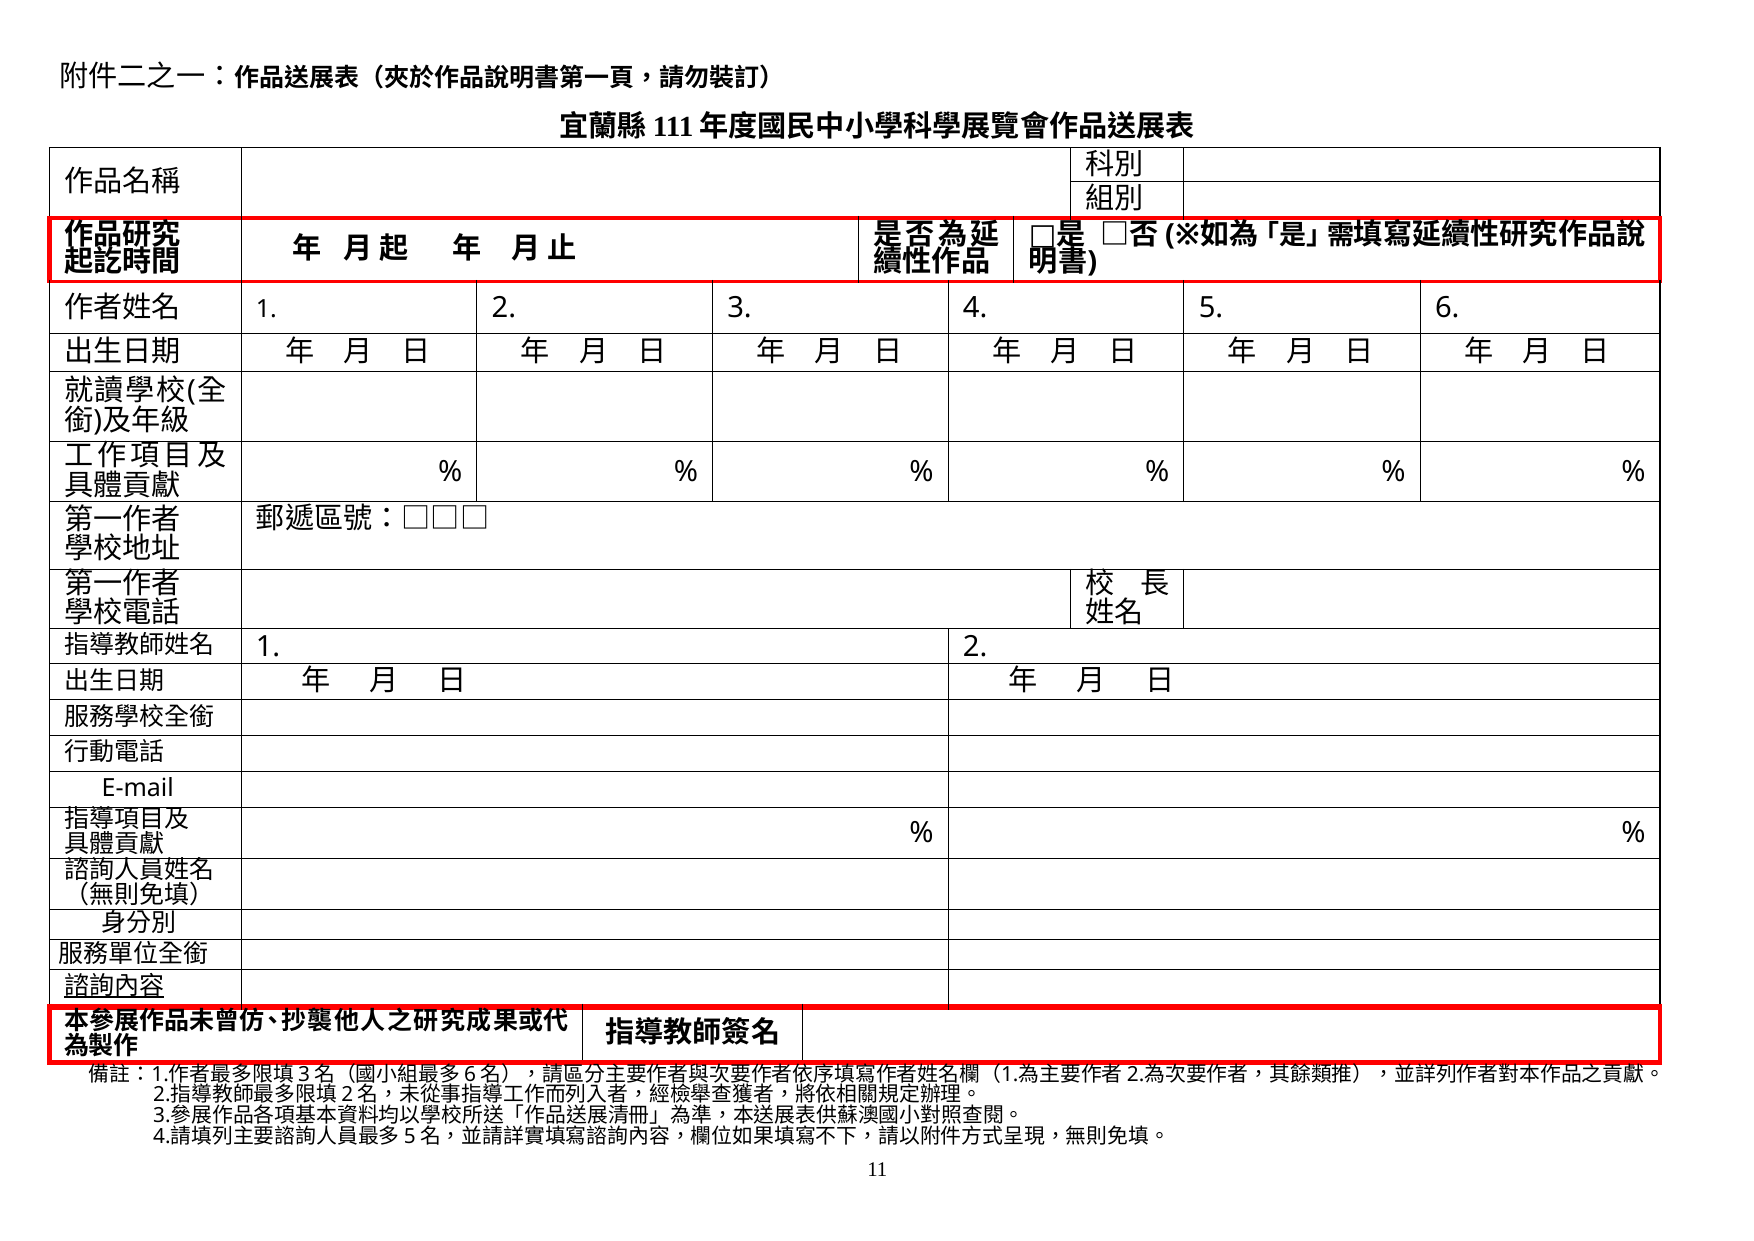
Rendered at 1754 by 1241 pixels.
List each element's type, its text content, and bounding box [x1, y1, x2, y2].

table_cell 是否為延續性作品 [859, 220, 1013, 280]
table_cell [242, 570, 1070, 628]
table_cell 年 月 起 年 月 止 [242, 220, 858, 280]
table_cell [949, 970, 1659, 1003]
table_cell 年 月 日 [242, 664, 948, 699]
table_cell [949, 910, 1659, 939]
table_cell [242, 940, 948, 969]
table_cell 郵遞區號：□□□ [242, 502, 1659, 569]
table_cell 指導教師姓名 [50, 629, 241, 663]
table_cell % [1184, 442, 1420, 501]
table_cell 諮詢內容 [50, 970, 241, 1003]
table_cell 年 月 日 [949, 334, 1183, 371]
table_cell 年 月 日 [242, 334, 476, 371]
table_cell 工作項目及具體貢獻 [50, 442, 241, 501]
table_cell 作品研究 起訖時間 [52, 220, 241, 280]
table_cell 6. [1421, 283, 1659, 333]
table_cell 組別 [1071, 182, 1183, 216]
table_cell % [713, 442, 948, 501]
table_header [242, 148, 1070, 216]
table_cell [949, 372, 1183, 441]
text 2.指導教師最多限填2名，未從事指導工作而列入者，經檢舉查獲者，將依相關規定辦理。 [78, 1085, 1695, 1106]
table_cell 年 月 日 [713, 334, 948, 371]
text 4.請填列主要諮詢人員最多5名，並請詳實填寫諮詢內容，欄位如果填寫不下，請以附件方式呈現，無則免填。 [78, 1127, 1695, 1148]
table_cell E-mail [50, 772, 241, 807]
table_cell 2. [477, 283, 712, 333]
table_cell 本參展作品未曾仿、抄襲他人之研究成果或代為製作 [52, 1010, 582, 1060]
text 宜蘭縣111年度國民中小學科學展覽會作品送展表 [59, 97, 1695, 147]
table_cell 第一作者 學校電話 [50, 570, 241, 628]
table_cell [242, 700, 948, 735]
table_cell [949, 772, 1659, 807]
table_cell % [949, 808, 1659, 858]
table_cell 出生日期 [50, 664, 241, 699]
table_cell 1. [242, 629, 948, 663]
table_header 作品名稱 [50, 148, 241, 216]
table_cell [242, 910, 948, 939]
table_cell 3. [713, 283, 948, 333]
table_cell [949, 736, 1659, 771]
table_cell 諮詢人員姓名 （無則免填） [50, 859, 241, 909]
table_cell [242, 372, 476, 441]
table_cell 5. [1184, 283, 1420, 333]
table_cell 行動電話 [50, 736, 241, 771]
table_cell [242, 736, 948, 771]
table_cell 年 月 日 [477, 334, 712, 371]
table_cell 就讀學校(全銜)及年級 [50, 372, 241, 441]
table_cell 指導項目及 具體貢獻 [50, 808, 241, 858]
table_cell [477, 372, 712, 441]
table_cell □是 □否 (※如為「是」需填寫延續性研究作品說明書) [1014, 220, 1658, 280]
table_cell [713, 372, 948, 441]
table_cell % [1421, 442, 1659, 501]
text 附件二之一：作品送展表（夾於作品說明書第一頁，請勿裝訂） [59, 47, 1695, 97]
table_cell 服務學校全銜 [50, 700, 241, 735]
table_cell 年 月 日 [949, 664, 1659, 699]
table_cell [949, 700, 1659, 735]
table_header [1184, 148, 1659, 181]
table_cell 作者姓名 [50, 283, 241, 333]
table_cell [949, 859, 1659, 909]
table_cell 校長姓名 [1071, 570, 1183, 628]
table_cell [1184, 372, 1420, 441]
text 備註：1.作者最多限填3名（國小組最多6名），請區分主要作者與次要作者依序填寫作者姓名欄（1.為主要作者2.為次要作者，其餘類推），並詳列作者對本作品之貢獻。 [842, 1064, 1695, 1085]
table_cell 指導教師簽名 [583, 1010, 802, 1060]
table_cell [803, 1010, 1658, 1060]
table_cell 2. [949, 629, 1659, 663]
table_cell [949, 940, 1659, 969]
text 3.參展作品各項基本資料均以學校所送「作品送展清冊」為準，本送展表供蘇澳國小對照查閱。 [78, 1106, 1695, 1127]
table_cell [1184, 182, 1659, 216]
table_cell 1. [242, 283, 476, 333]
table_cell 出生日期 [50, 334, 241, 371]
text 備註：1.作者最多限填3名（國小組最多6名），請區分主要作者與次要作者依序填寫作者姓名欄（1.為主要作者2.為次要作者，其餘類推），並詳列作者對本作品之貢獻。 [89, 1065, 844, 1085]
table_header 科別 [1071, 148, 1183, 181]
table_cell % [477, 442, 712, 501]
table_cell 4. [949, 283, 1183, 333]
table_cell % [949, 442, 1183, 501]
table_cell [1184, 570, 1659, 628]
table_cell 身分別 [50, 910, 241, 939]
table_cell [242, 859, 948, 909]
table_cell [1421, 372, 1659, 441]
table_cell % [242, 808, 948, 858]
table_cell % [242, 442, 476, 501]
table_cell [242, 772, 948, 807]
table_cell 年 月 日 [1184, 334, 1420, 371]
table_cell 服務單位全銜 [50, 940, 241, 969]
table_cell 年 月 日 [1421, 334, 1659, 371]
table_cell [242, 970, 948, 1003]
table_cell 第一作者 學校地址 [50, 502, 241, 569]
